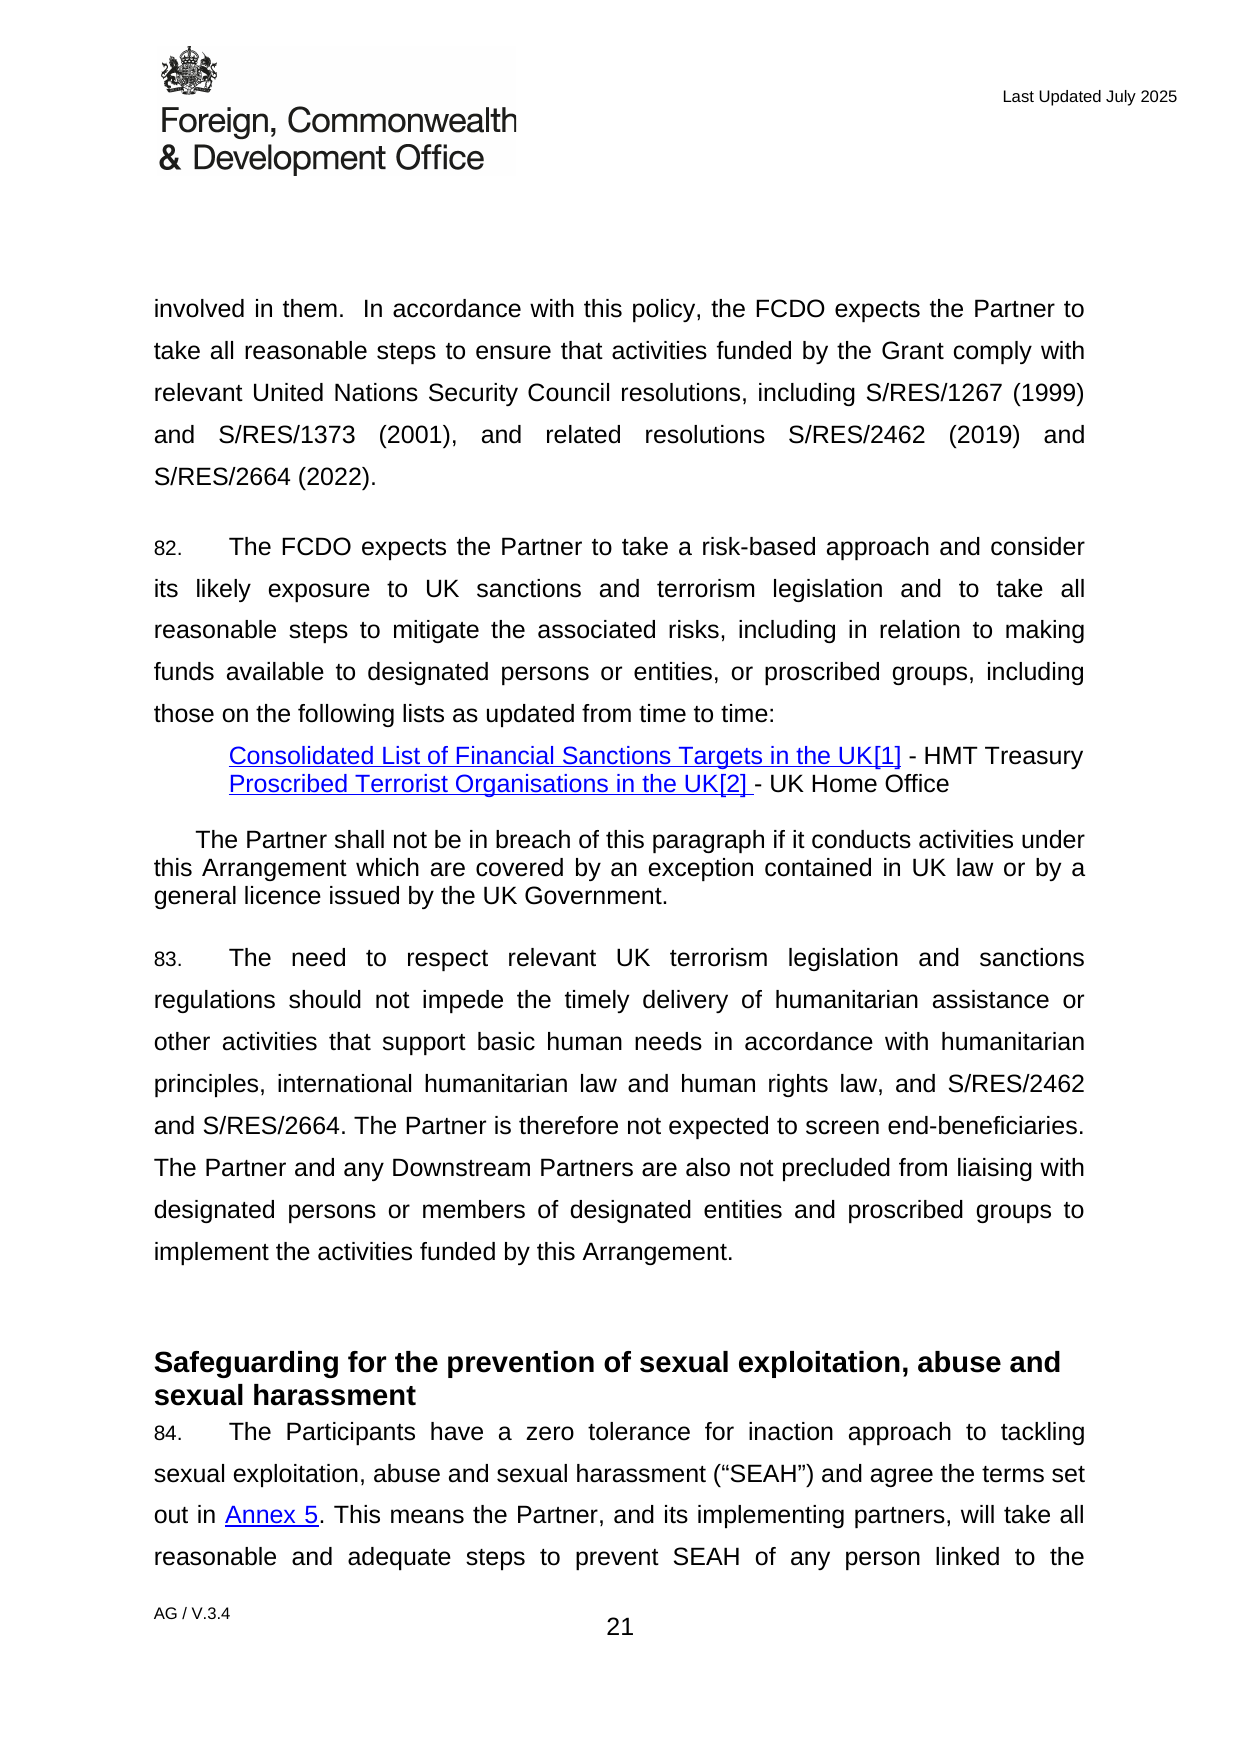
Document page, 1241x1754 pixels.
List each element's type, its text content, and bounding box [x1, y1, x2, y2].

list The need to respect relevant UK terrorism legislation and sanctions regulations should not impede the timely delivery of humanitarian assistance or other activities that support basic human needs in accordance with humanitarian principles, international humanitarian law and human rights law, and S/RES/2462 and S/RES/2664. The Partner is therefore not expected to screen end-beneficiaries. The Partner and any Downstream Partners are also not precluded from liaising with designated persons or members of designated entities and proscribed groups to implement the activities funded by this Arrangement. [153, 944, 1087, 1265]
list Consolidated List of Financial Sanctions Targets in the UK[1] - HMT Treasury [228, 742, 1087, 770]
list The FCDO expects the Partner to take a risk-based approach and consider its likely exposure to UK sanctions and terrorism legislation and to take all reasonable steps to mitigate the associated risks, including in relation to making funds available to designated persons or entities, or proscribed groups, including those on the following lists as updated from time to time: [153, 533, 1087, 728]
picture [157, 46, 517, 176]
list The Participants have a zero tolerance for inaction approach to tackling sexual exploitation, abuse and sexual harassment (“SEAH”) and agree the terms set out in Annex 5. This means the Partner, and its implementing partners, will take all reasonable and adequate steps to prevent SEAH of any person linked to the [153, 1418, 1087, 1571]
list involved in them. In accordance with this policy, the FCDO expects the Partner to take all reasonable steps to ensure that activities funded by the Grant comply with relevant United Nations Security Council resolutions, including S/RES/1267 (1999) and S/RES/1373 (2001), and related resolutions S/RES/2462 (2019) and S/RES/2664 (2022). [153, 295, 1087, 491]
list Proscribed Terrorist Organisations in the UK[2] - UK Home Office [228, 770, 1087, 798]
subtitle Safeguarding for the prevention of sexual exploitation, abuse and sexual harassment [153, 1346, 1087, 1411]
text The Partner shall not be in breach of this paragraph if it conducts activities under this Arrangement which are covered by an exception contained in UK law or by a general licence issued by the UK Government. [153, 826, 1087, 909]
